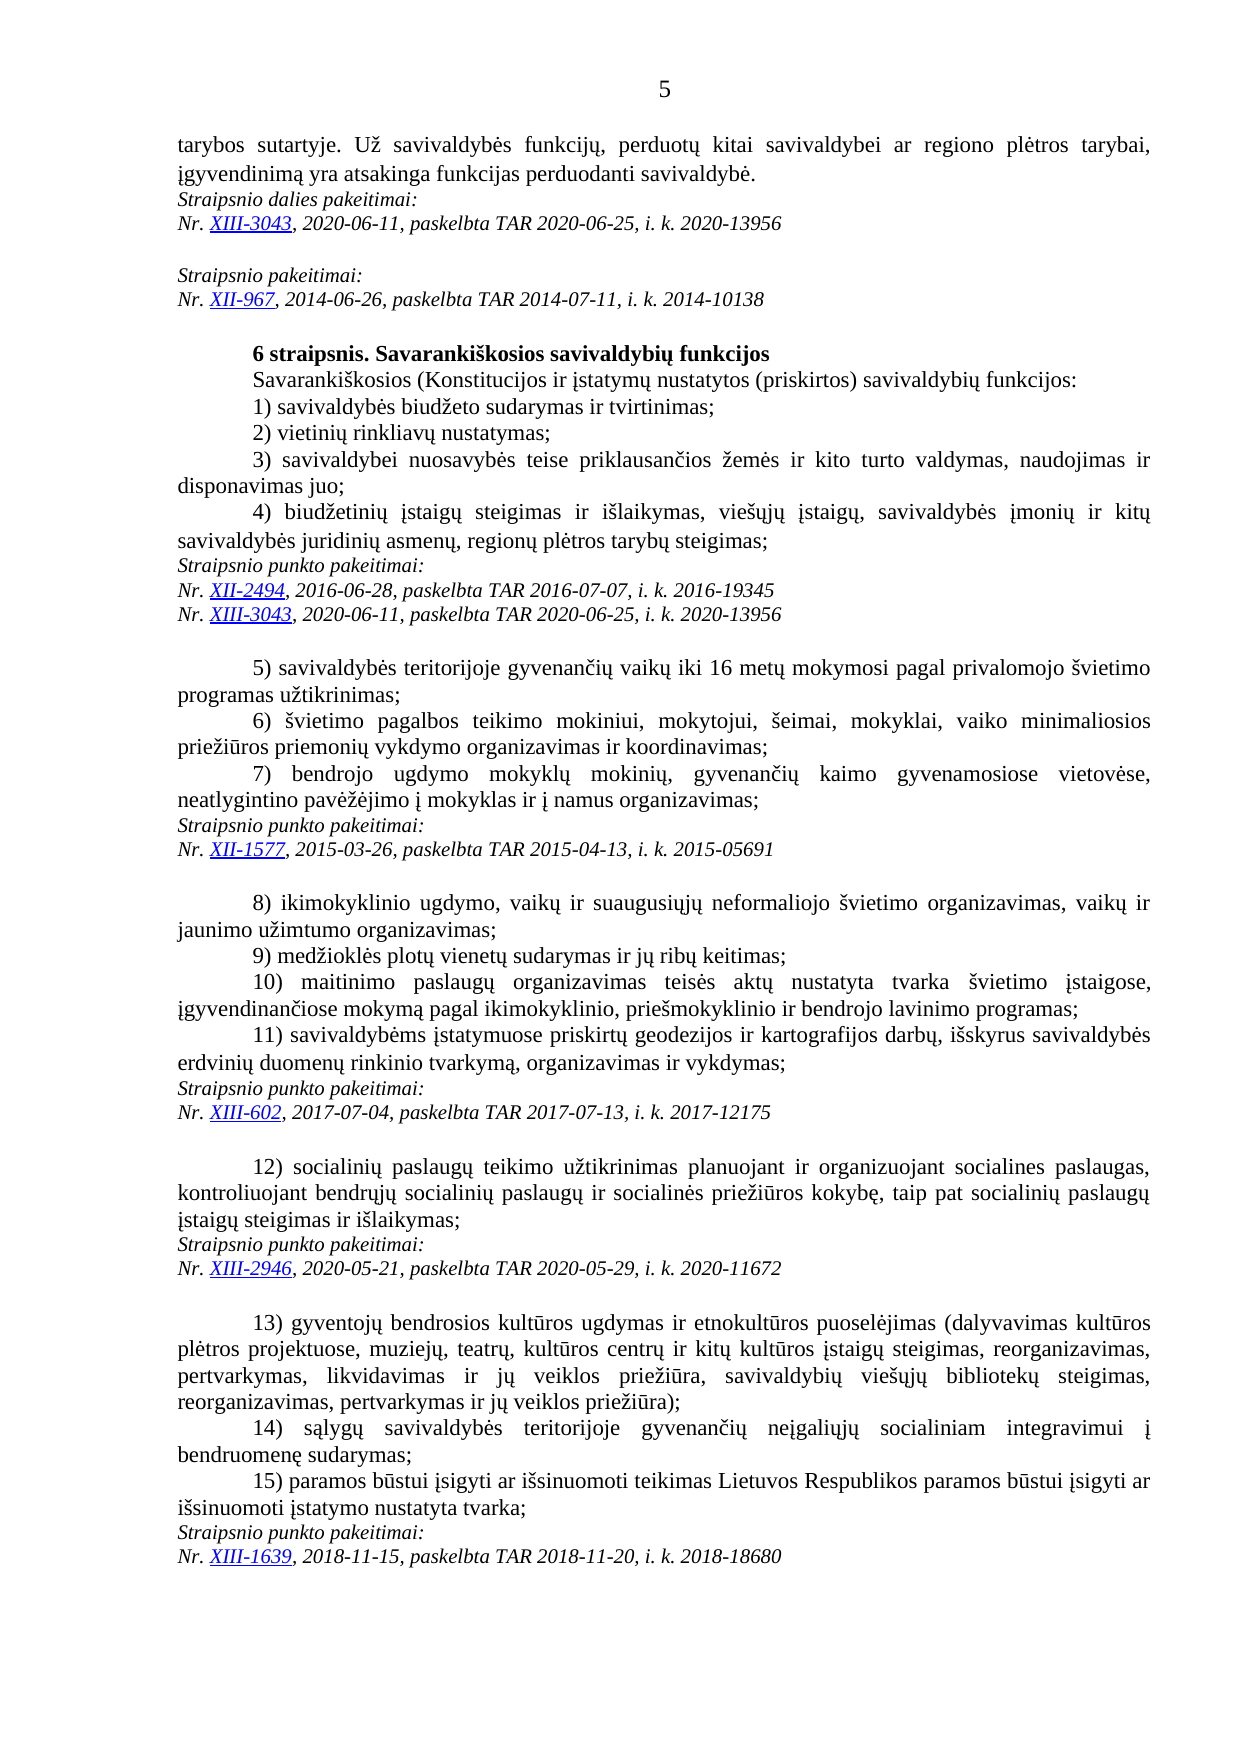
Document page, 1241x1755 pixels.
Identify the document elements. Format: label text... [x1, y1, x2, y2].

text 15) paramos būstui įsigyti ar išsinuomoti teikimas Lietuvos Respublikos paramos būstui įsigyti ar išsinuomoti įstatymo nustatyta tvarka; [177, 1467, 1152, 1520]
text 7) bendrojo ugdymo mokyklų mokinių, gyvenančių kaimo gyvenamosiose vietovėse, neatlygintino pavėžėjimo į mokyklas ir į namus organizavimas; [177, 760, 1152, 812]
text 5) savivaldybės teritorijoje gyvenančių vaikų iki 16 metų mokymosi pagal privalomojo švietimo programas užtikrinimas; [177, 654, 1152, 707]
text 9) medžioklės plotų vienetų sudarymas ir jų ribų keitimas; [177, 942, 1152, 968]
text 14) sąlygų savivaldybės teritorijoje gyvenančių neįgaliųjų socialiniam integravimui į bendruomenę sudarymas; [177, 1414, 1152, 1467]
text 6 straipsnis. Savarankiškosios savivaldybių funkcijos [177, 340, 1152, 367]
text Straipsnio punkto pakeitimai: [177, 1232, 1152, 1256]
text Nr. XIII-602, 2017-07-04, paskelbta TAR 2017-07-13, i. k. 2017-12175 [177, 1100, 1152, 1124]
text 10) maitinimo paslaugų organizavimas teisės aktų nustatyta tvarka švietimo įstaigose, įgyvendinančiose mokymą pagal ikimokyklinio, priešmokyklinio ir bendrojo lavinimo programas; [177, 968, 1152, 1021]
text 11) savivaldybėms įstatymuose priskirtų geodezijos ir kartografijos darbų, išskyrus savivaldybės erdvinių duomenų rinkinio tvarkymą, organizavimas ir vykdymas; [177, 1021, 1152, 1076]
text Straipsnio punkto pakeitimai: [177, 812, 1152, 837]
text 4) biudžetinių įstaigų steigimas ir išlaikymas, viešųjų įstaigų, savivaldybės įmonių ir kitų savivaldybės juridinių asmenų, regionų plėtros tarybų steigimas; [177, 498, 1152, 553]
text Nr. XIII-3043, 2020-06-11, paskelbta TAR 2020-06-25, i. k. 2020-13956 [177, 211, 1152, 234]
text tarybos sutartyje. Už savivaldybės funkcijų, perduotų kitai savivaldybei ar regiono plėtros tarybai, įgyvendinimą yra atsakinga funkcijas perduodanti savivaldybė. [177, 131, 1152, 186]
text Nr. XII-967, 2014-06-26, paskelbta TAR 2014-07-11, i. k. 2014-10138 [177, 287, 1152, 311]
text Straipsnio punkto pakeitimai: [177, 1520, 1152, 1544]
text 1) savivaldybės biudžeto sudarymas ir tvirtinimas; [177, 393, 1152, 419]
text Nr. XIII-3043, 2020-06-11, paskelbta TAR 2020-06-25, i. k. 2020-13956 [177, 602, 1152, 626]
text 8) ikimokyklinio ugdymo, vaikų ir suaugusiųjų neformaliojo švietimo organizavimas, vaikų ir jaunimo užimtumo organizavimas; [177, 889, 1152, 942]
text 2) vietinių rinkliavų nustatymas; [177, 419, 1152, 446]
text Nr. XII-1577, 2015-03-26, paskelbta TAR 2015-04-13, i. k. 2015-05691 [177, 837, 1152, 861]
text Nr. XII-2494, 2016-06-28, paskelbta TAR 2016-07-07, i. k. 2016-19345 [177, 577, 1152, 602]
text Straipsnio punkto pakeitimai: [177, 553, 1152, 577]
text Straipsnio punkto pakeitimai: [177, 1076, 1152, 1100]
text 3) savivaldybei nuosavybės teise priklausančios žemės ir kito turto valdymas, naudojimas ir disponavimas juo; [177, 446, 1152, 498]
text Straipsnio dalies pakeitimai: [177, 186, 1152, 211]
text Nr. XIII-2946, 2020-05-21, paskelbta TAR 2020-05-29, i. k. 2020-11672 [177, 1256, 1152, 1280]
text 13) gyventojų bendrosios kultūros ugdymas ir etnokultūros puoselėjimas (dalyvavimas kultūros plėtros projektuose, muziejų, teatrų, kultūros centrų ir kitų kultūros įstaigų steigimas, reorganizavimas, pertvarkymas, likvidavimas ir jų veiklos priežiūra, savivaldybių viešųjų bibliotekų steigimas, reorganizavimas, pertvarkymas ir jų veiklos priežiūra); [177, 1309, 1152, 1414]
text 6) švietimo pagalbos teikimo mokiniui, mokytojui, šeimai, mokyklai, vaiko minimaliosios priežiūros priemonių vykdymo organizavimas ir koordinavimas; [177, 707, 1152, 760]
text Nr. XIII-1639, 2018-11-15, paskelbta TAR 2018-11-20, i. k. 2018-18680 [177, 1544, 1152, 1568]
text Savarankiškosios (Konstitucijos ir įstatymų nustatytos (priskirtos) savivaldybių funkcijos: [177, 367, 1152, 393]
text 12) socialinių paslaugų teikimo užtikrinimas planuojant ir organizuojant socialines paslaugas, kontroliuojant bendrųjų socialinių paslaugų ir socialinės priežiūros kokybę, taip pat socialinių paslaugų įstaigų steigimas ir išlaikymas; [177, 1153, 1152, 1232]
text Straipsnio pakeitimai: [177, 263, 1152, 287]
